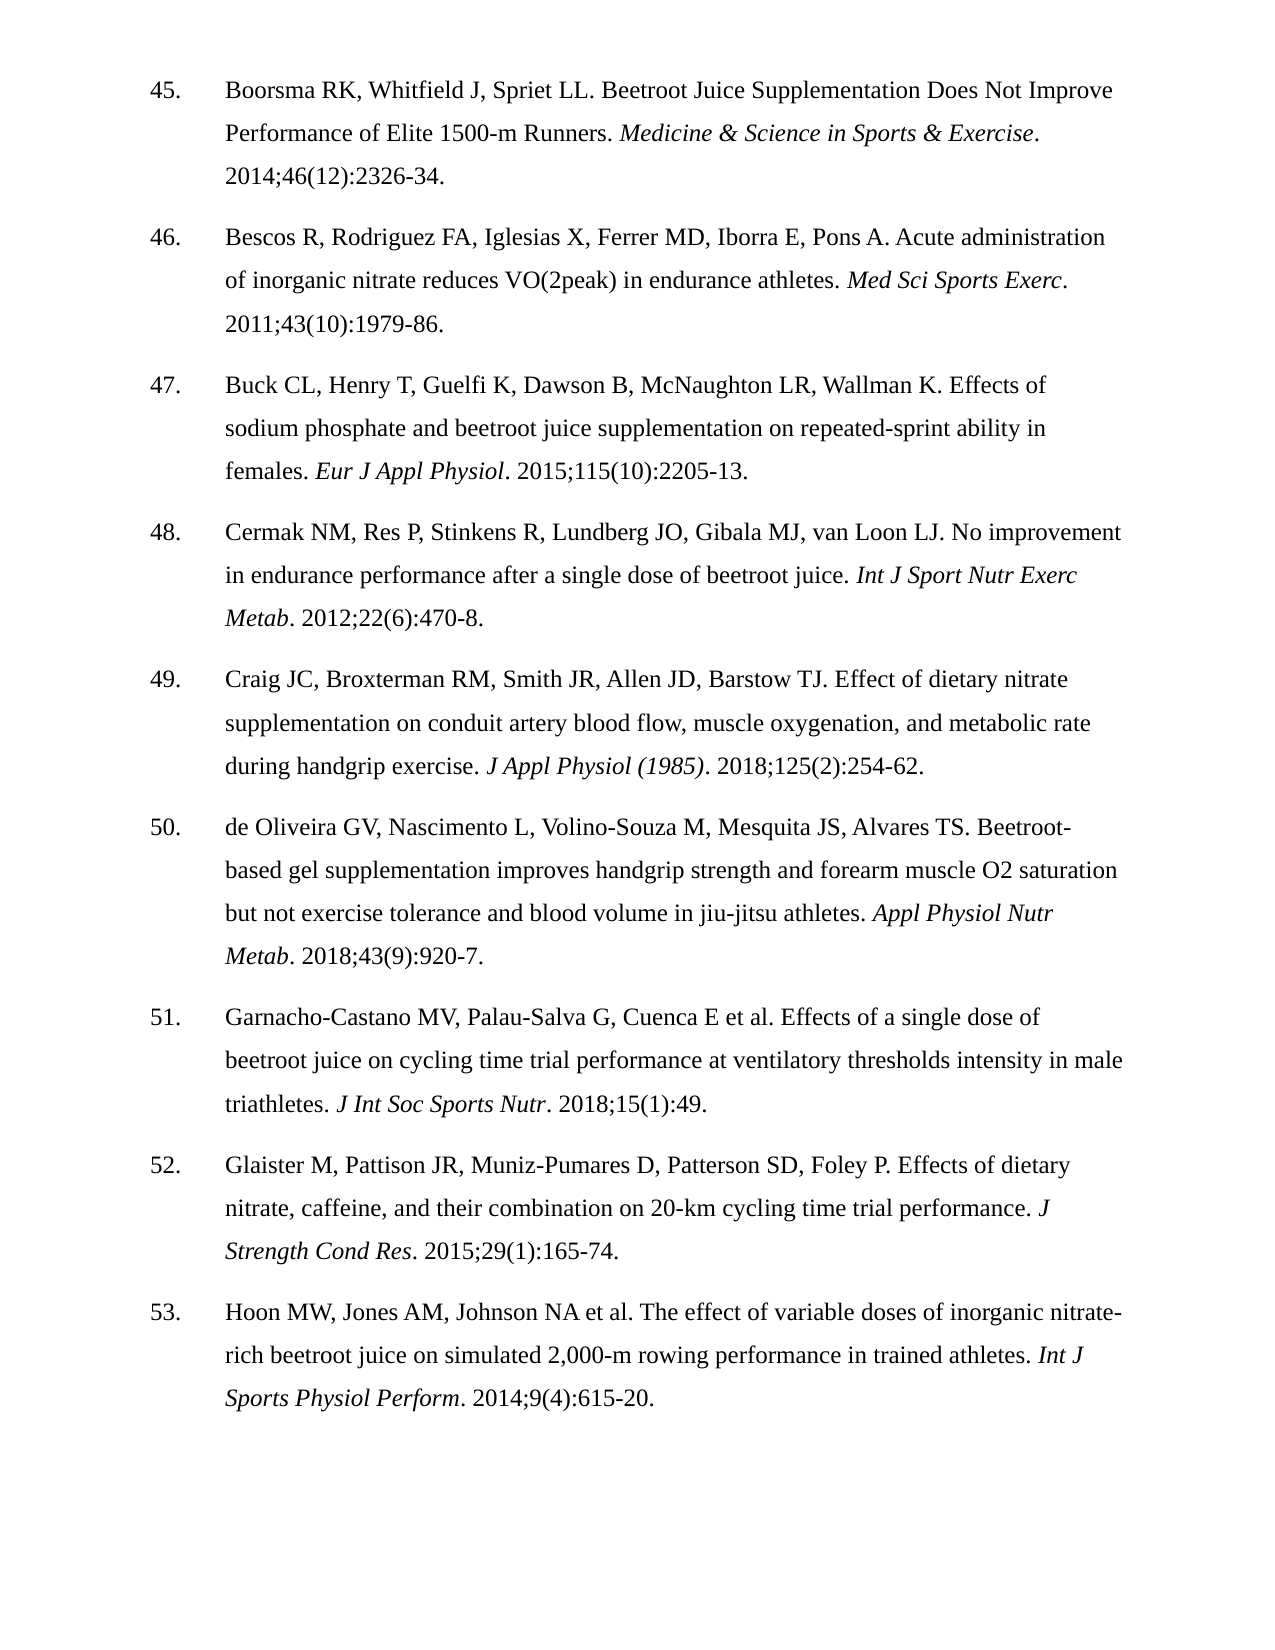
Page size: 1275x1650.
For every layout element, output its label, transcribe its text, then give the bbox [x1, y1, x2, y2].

text 52. Glaister M, Pattison JR, Muniz-Pumares D, Patterson SD, Foley P. Effects of dietary nitrate, caffeine, and their combination on 20-km cycling time trial performance. J Strength Cond Res. 2015;29(1):165-74. [150, 1150, 1125, 1265]
text 51. Garnacho-Castano MV, Palau-Salva G, Cuenca E et al. Effects of a single dose of beetroot juice on cycling time trial performance at ventilatory thresholds intensity in male triathletes. J Int Soc Sports Nutr. 2018;15(1):49. [150, 1002, 1125, 1117]
text 48. Cermak NM, Res P, Stinkens R, Lundberg JO, Gibala MJ, van Loon LJ. No improvement in endurance performance after a single dose of beetroot juice. Int J Sport Nutr Exerc Metab. 2012;22(6):470-8. [150, 517, 1125, 632]
text 53. Hoon MW, Jones AM, Johnson NA et al. The effect of variable doses of inorganic nitrate-rich beetroot juice on simulated 2,000-m rowing performance in trained athletes. Int J Sports Physiol Perform. 2014;9(4):615-20. [150, 1297, 1125, 1412]
text 49. Craig JC, Broxterman RM, Smith JR, Allen JD, Barstow TJ. Effect of dietary nitrate supplementation on conduit artery blood flow, muscle oxygenation, and metabolic rate during handgrip exercise. J Appl Physiol (1985). 2018;125(2):254-62. [150, 664, 1125, 779]
text 47. Buck CL, Henry T, Guelfi K, Dawson B, McNaughton LR, Wallman K. Effects of sodium phosphate and beetroot juice supplementation on repeated-sprint ability in females. Eur J Appl Physiol. 2015;115(10):2205-13. [150, 370, 1125, 485]
text 50. de Oliveira GV, Nascimento L, Volino-Souza M, Mesquita JS, Alvares TS. Beetroot-based gel supplementation improves handgrip strength and forearm muscle O2 saturation but not exercise tolerance and blood volume in jiu-jitsu athletes. Appl Physiol Nutr Metab. 2018;43(9):920-7. [150, 812, 1125, 970]
text 45. Boorsma RK, Whitfield J, Spriet LL. Beetroot Juice Supplementation Does Not Improve Performance of Elite 1500-m Runners. Medicine & Science in Sports & Exercise. 2014;46(12):2326-34. [150, 75, 1125, 190]
text 46. Bescos R, Rodriguez FA, Iglesias X, Ferrer MD, Iborra E, Pons A. Acute administration of inorganic nitrate reduces VO(2peak) in endurance athletes. Med Sci Sports Exerc. 2011;43(10):1979-86. [150, 222, 1125, 337]
